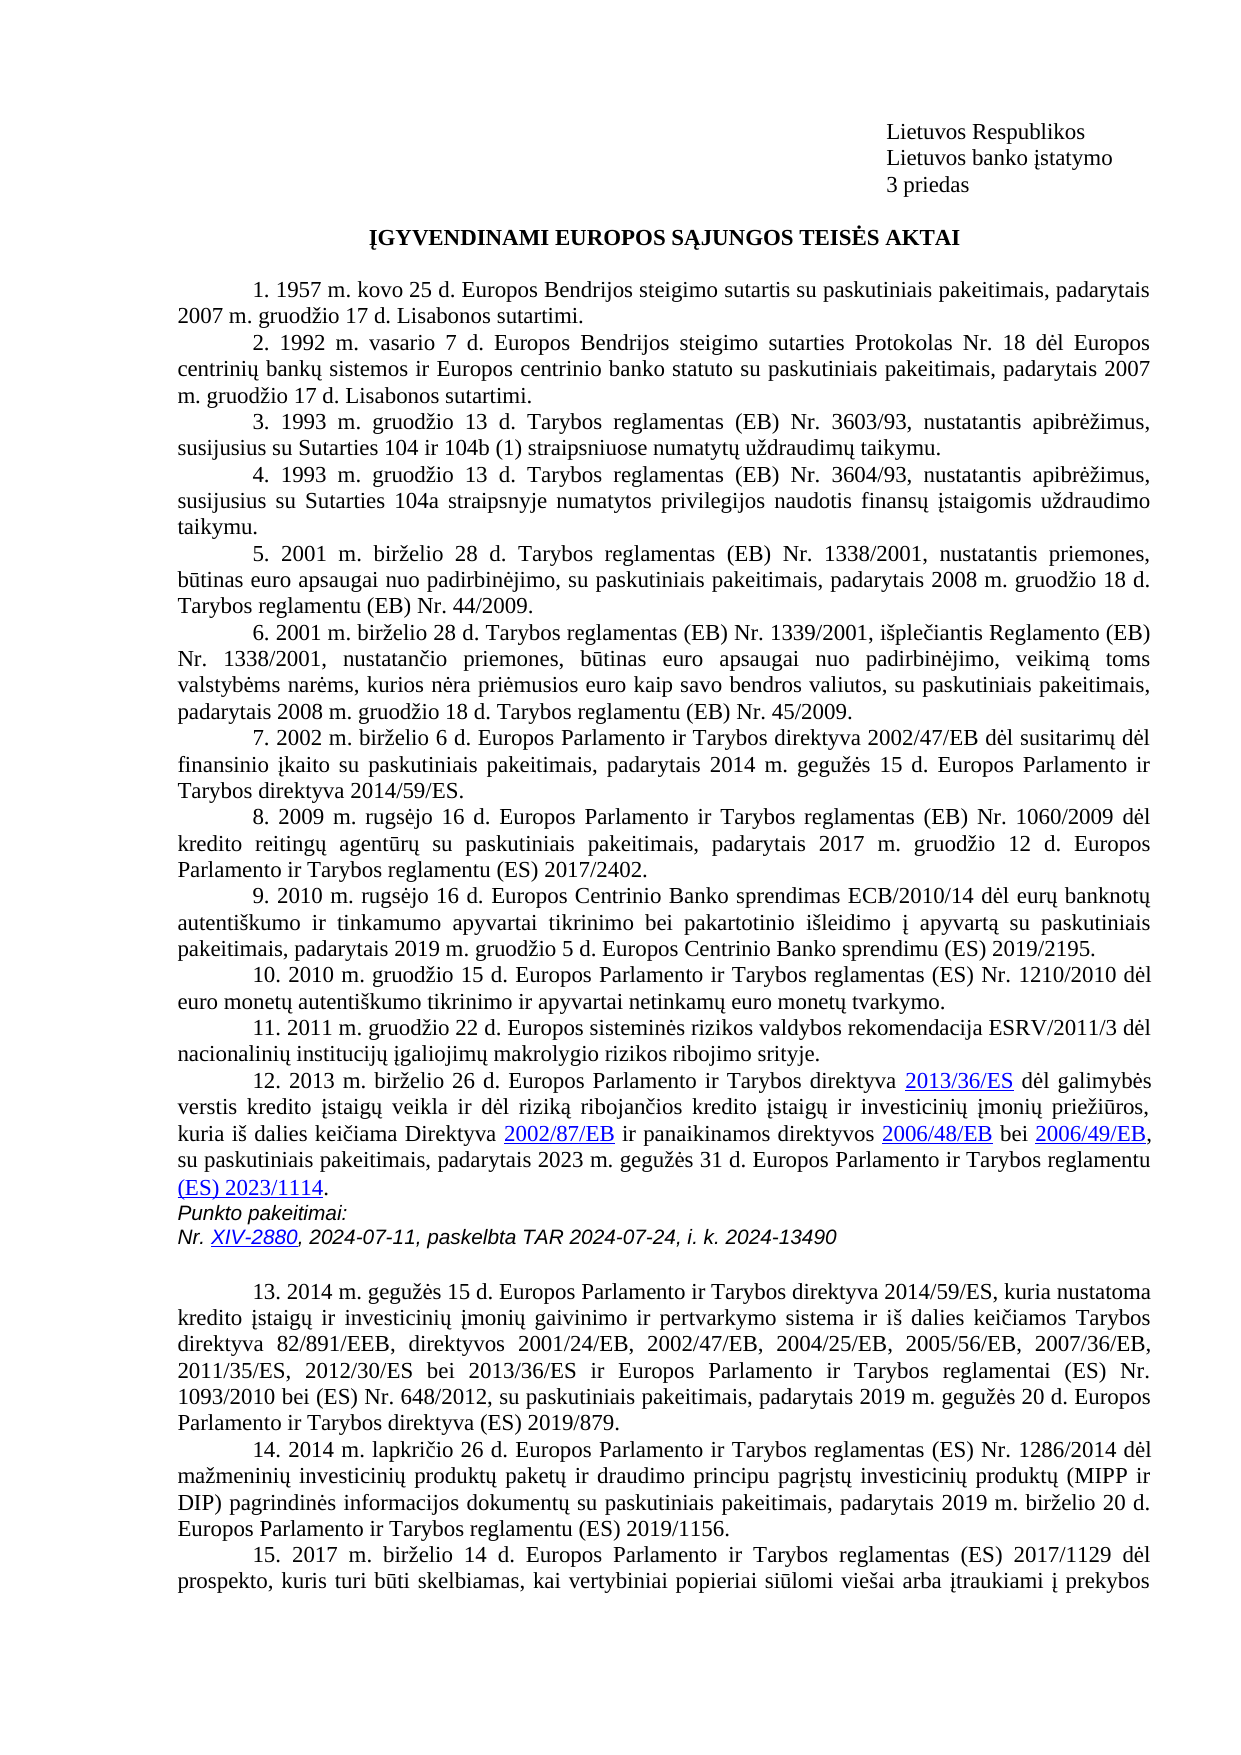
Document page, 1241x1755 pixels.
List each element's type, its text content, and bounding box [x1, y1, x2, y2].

text 9. 2010 m. rugsėjo 16 d. Europos Centrinio Banko sprendimas ECB/2010/14 dėl eurų banknotų autentiškumo ir tinkamumo apyvartai tikrinimo bei pakartotinio išleidimo į apyvartą su paskutiniais pakeitimais, padarytais 2019 m. gruodžio 5 d. Europos Centrinio Banko sprendimu (ES) 2019/2195. [177, 882, 1152, 961]
text 4. 1993 m. gruodžio 13 d. Tarybos reglamentas (EB) Nr. 3604/93, nustatantis apibrėžimus, susijusius su Sutarties 104a straipsnyje numatytos privilegijos naudotis finansų įstaigomis uždraudimo taikymu. [177, 461, 1152, 540]
text 5. 2001 m. birželio 28 d. Tarybos reglamentas (EB) Nr. 1338/2001, nustatantis priemones, būtinas euro apsaugai nuo padirbinėjimo, su paskutiniais pakeitimais, padarytais 2008 m. gruodžio 18 d. Tarybos reglamentu (EB) Nr. 44/2009. [177, 540, 1152, 619]
text 8. 2009 m. rugsėjo 16 d. Europos Parlamento ir Tarybos reglamentas (EB) Nr. 1060/2009 dėl kredito reitingų agentūrų su paskutiniais pakeitimais, padarytais 2017 m. gruodžio 12 d. Europos Parlamento ir Tarybos reglamentu (ES) 2017/2402. [177, 803, 1152, 882]
text Lietuvos banko įstatymo [177, 144, 1152, 171]
text Lietuvos Respublikos [177, 118, 1152, 144]
text 7. 2002 m. birželio 6 d. Europos Parlamento ir Tarybos direktyva 2002/47/EB dėl susitarimų dėl finansinio įkaito su paskutiniais pakeitimais, padarytais 2014 m. gegužės 15 d. Europos Parlamento ir Tarybos direktyva 2014/59/ES. [177, 724, 1152, 803]
text 14. 2014 m. lapkričio 26 d. Europos Parlamento ir Tarybos reglamentas (ES) Nr. 1286/2014 dėl mažmeninių investicinių produktų paketų ir draudimo principu pagrįstų investicinių produktų (MIPP ir DIP) pagrindinės informacijos dokumentų su paskutiniais pakeitimais, padarytais 2019 m. birželio 20 d. Europos Parlamento ir Tarybos reglamentu (ES) 2019/1156. [177, 1436, 1152, 1541]
text 12. 2013 m. birželio 26 d. Europos Parlamento ir Tarybos direktyva 2013/36/ES dėl galimybės verstis kredito įstaigų veikla ir dėl riziką ribojančios kredito įstaigų ir investicinių įmonių priežiūros, kuria iš dalies keičiama Direktyva 2002/87/EB ir panaikinamos direktyvos 2006/48/EB bei 2006/49/EB, su paskutiniais pakeitimais, padarytais 2023 m. gegužės 31 d. Europos Parlamento ir Tarybos reglamentu (ES) 2023/1114. [177, 1067, 1152, 1201]
text 1. 1957 m. kovo 25 d. Europos Bendrijos steigimo sutartis su paskutiniais pakeitimais, padarytais 2007 m. gruodžio 17 d. Lisabonos sutartimi. [177, 276, 1152, 329]
text 13. 2014 m. gegužės 15 d. Europos Parlamento ir Tarybos direktyva 2014/59/ES, kuria nustatoma kredito įstaigų ir investicinių įmonių gaivinimo ir pertvarkymo sistema ir iš dalies keičiamos Tarybos direktyva 82/891/EEB, direktyvos 2001/24/EB, 2002/47/EB, 2004/25/EB, 2005/56/EB, 2007/36/EB, 2011/35/ES, 2012/30/ES bei 2013/36/ES ir Europos Parlamento ir Tarybos reglamentai (ES) Nr. 1093/2010 bei (ES) Nr. 648/2012, su paskutiniais pakeitimais, padarytais 2019 m. gegužės 20 d. Europos Parlamento ir Tarybos direktyva (ES) 2019/879. [177, 1278, 1152, 1436]
text 3 priedas [177, 171, 1152, 197]
text 11. 2011 m. gruodžio 22 d. Europos sisteminės rizikos valdybos rekomendacija ESRV/2011/3 dėl nacionalinių institucijų įgaliojimų makrolygio rizikos ribojimo srityje. [177, 1014, 1152, 1067]
text Nr. XIV-2880, 2024-07-11, paskelbta TAR 2024-07-24, i. k. 2024-13490 [177, 1225, 1152, 1249]
text 3. 1993 m. gruodžio 13 d. Tarybos reglamentas (EB) Nr. 3603/93, nustatantis apibrėžimus, susijusius su Sutarties 104 ir 104b (1) straipsniuose numatytų uždraudimų taikymu. [177, 408, 1152, 461]
text 10. 2010 m. gruodžio 15 d. Europos Parlamento ir Tarybos reglamentas (ES) Nr. 1210/2010 dėl euro monetų autentiškumo tikrinimo ir apyvartai netinkamų euro monetų tvarkymo. [177, 961, 1152, 1014]
text ĮGYVENDINAMI EUROPOS SĄJUNGOS TEISĖS AKTAI [177, 223, 1152, 250]
text 2. 1992 m. vasario 7 d. Europos Bendrijos steigimo sutarties Protokolas Nr. 18 dėl Europos centrinių bankų sistemos ir Europos centrinio banko statuto su paskutiniais pakeitimais, padarytais 2007 m. gruodžio 17 d. Lisabonos sutartimi. [177, 329, 1152, 408]
text Punkto pakeitimai: [177, 1201, 1152, 1225]
text 6. 2001 m. birželio 28 d. Tarybos reglamentas (EB) Nr. 1339/2001, išplečiantis Reglamento (EB) Nr. 1338/2001, nustatančio priemones, būtinas euro apsaugai nuo padirbinėjimo, veikimą toms valstybėms narėms, kurios nėra priėmusios euro kaip savo bendros valiutos, su paskutiniais pakeitimais, padarytais 2008 m. gruodžio 18 d. Tarybos reglamentu (EB) Nr. 45/2009. [177, 619, 1152, 724]
text 15. 2017 m. birželio 14 d. Europos Parlamento ir Tarybos reglamentas (ES) 2017/1129 dėl prospekto, kuris turi būti skelbiamas, kai vertybiniai popieriai siūlomi viešai arba įtraukiami į prekybos [177, 1541, 1152, 1594]
